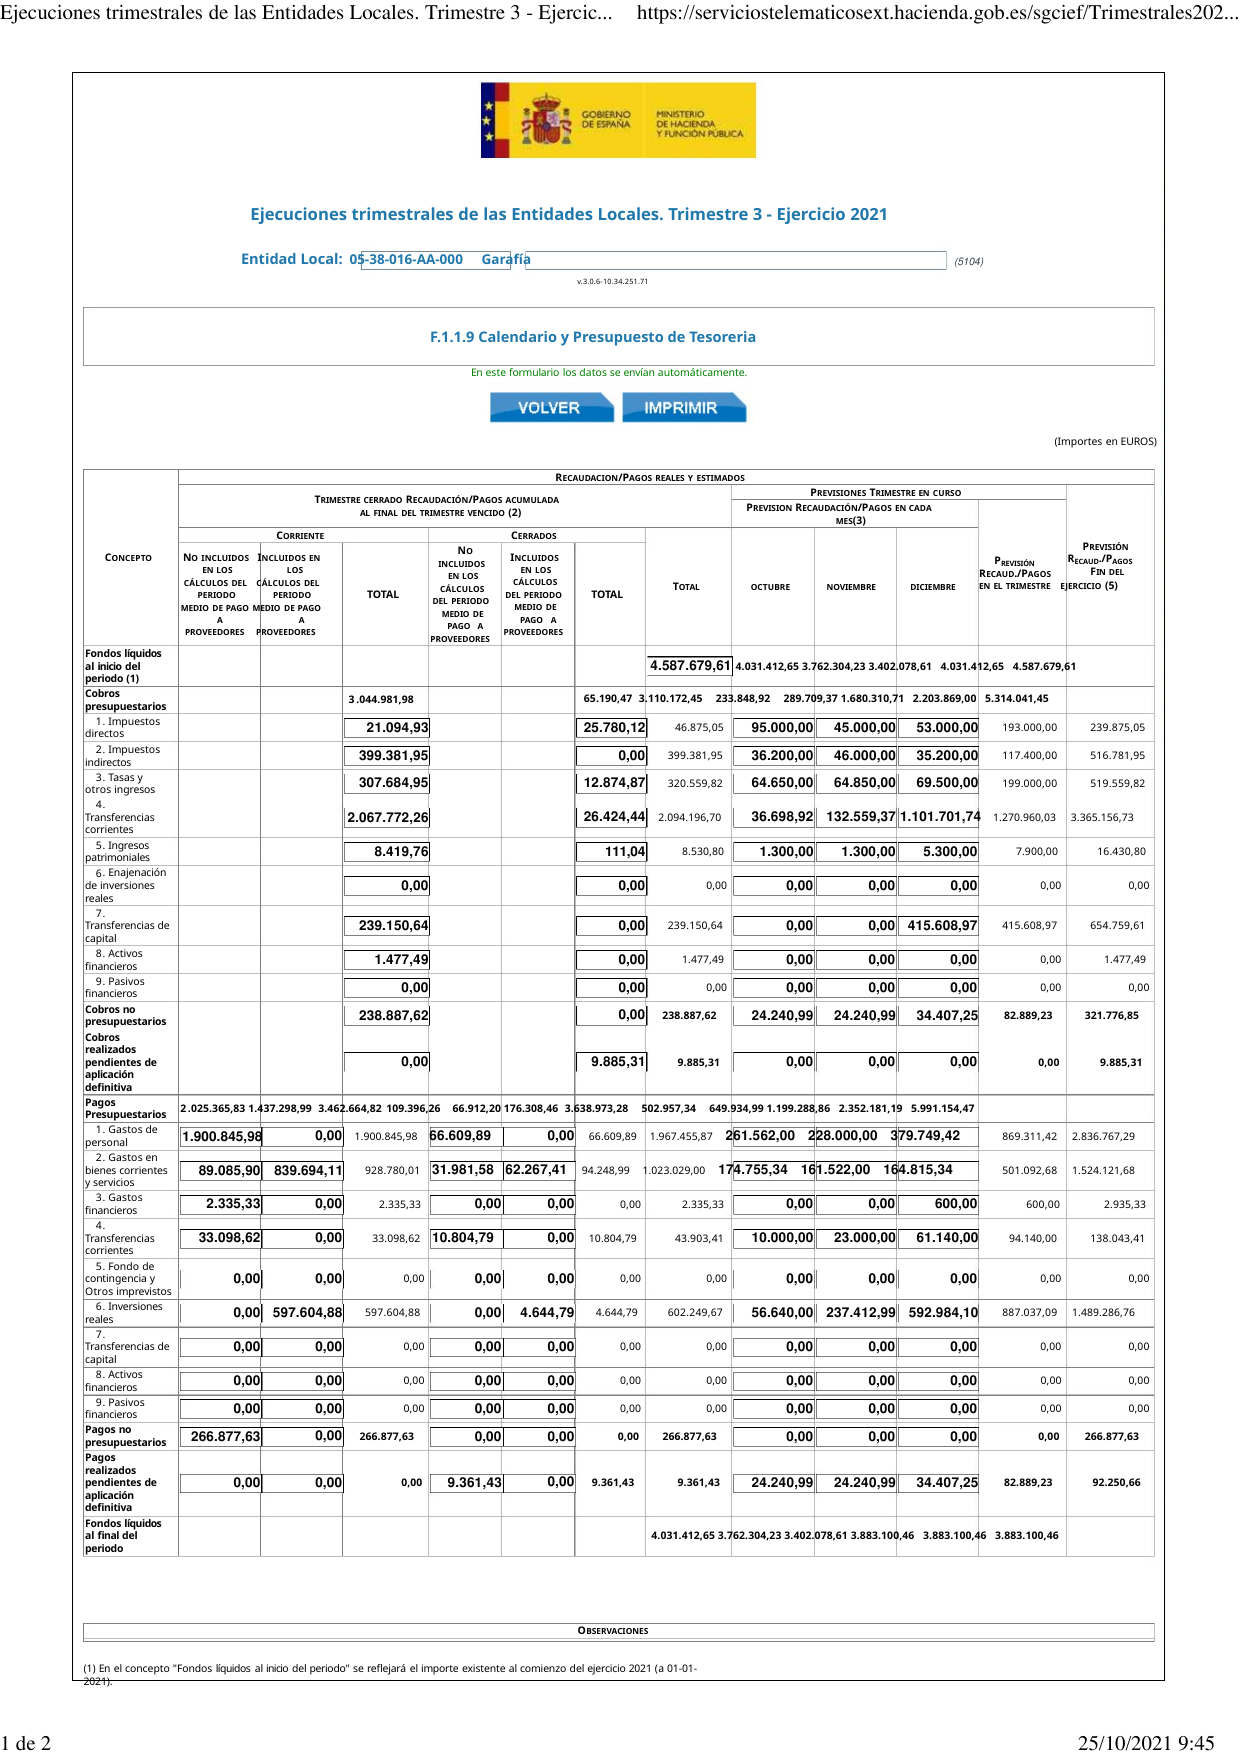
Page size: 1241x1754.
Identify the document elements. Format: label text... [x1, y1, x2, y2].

text otros ingresos [85, 783, 175, 796]
text 0,00 [233, 1342, 281, 1354]
text NOVIEMBRE [826, 583, 896, 593]
text 2 [206, 1199, 214, 1211]
text 0,00 [786, 1057, 834, 1069]
text 0,00 [706, 1374, 746, 1387]
text 0,00 [1038, 1056, 1080, 1068]
text AL FINAL DEL TRIMESTRE VENCIDO (2) [360, 506, 621, 519]
text EN LOS [448, 572, 505, 582]
text . Pasivos [118, 975, 164, 988]
text 0,00 [401, 1476, 443, 1489]
text En este formulario los datos se envían automáticamente. [471, 366, 792, 379]
text 0,00 [1040, 1402, 1080, 1415]
text . [102, 799, 122, 811]
text . Fondo de [102, 1260, 174, 1272]
text 8.530,80 [682, 845, 746, 858]
text 0,00 [868, 1057, 916, 1069]
text de inversiones [85, 879, 174, 892]
text 4 [96, 799, 102, 811]
text 320.559,82 [668, 777, 746, 790]
text 0,00 [1128, 879, 1168, 892]
text [122, 1219, 177, 1232]
text A [299, 615, 318, 625]
text financieros [85, 987, 158, 1000]
text 0,00 [620, 1374, 659, 1387]
text 7 [96, 1328, 102, 1341]
text 0,00 266.877,63 [315, 1430, 444, 1443]
text 6 [96, 867, 102, 879]
text .900.845,98 [190, 1131, 284, 1143]
text 0,00 [1038, 1430, 1080, 1443]
text 9.361,43 [677, 1476, 746, 1489]
text Ejecuciones trimestrales de las Entidades Locales. Trimestre 3 - Ejercic... https://serviciostelematicosext.hacienda.gob.es/sgcief/Trimestrales202... [0, 4, 1240, 23]
text 0,00 [706, 879, 746, 892]
text Otros imprevistos [85, 1285, 193, 1298]
text 266.877,63 [662, 1430, 746, 1443]
text bienes corrientes [85, 1164, 188, 1177]
text 0,00 [1040, 879, 1080, 892]
text EN LOS [520, 566, 579, 576]
text 16.430,80 [1097, 845, 1168, 858]
text 1 [0, 1735, 16, 1754]
text 24.240,99 24.240,99 34.407,25 [751, 1010, 1002, 1023]
text .477,49 [402, 955, 449, 967]
text DEL PERIODO [432, 597, 510, 607]
text 3 [96, 771, 102, 783]
text Fondos líquidos [85, 647, 196, 660]
text 9.885,31 [677, 1056, 746, 1068]
text 193.000,00 [1002, 721, 1080, 734]
text 0,00 [620, 1402, 659, 1415]
text 25/10/2021 9:45 [1078, 1735, 1240, 1754]
text 0,00 [950, 1273, 998, 1286]
text al inicio del [85, 660, 196, 672]
text PAGO [520, 615, 551, 625]
text 0,00 597.604,88 [233, 1308, 363, 1320]
text 5 [96, 839, 102, 851]
text . Impuestos [102, 743, 180, 756]
text 501.092,68 1.524.121,68 [1002, 1164, 1175, 1177]
text 0,00 [315, 1342, 363, 1354]
text 0,00 [786, 1431, 834, 1444]
text DEL PERIODO [510, 590, 583, 600]
text 0,00 [315, 1273, 363, 1286]
text 95.000,00 45.000,00 53.000,00 [751, 723, 1002, 735]
text financieros [85, 1204, 177, 1217]
text 0,00 [401, 881, 449, 893]
text 0,00 [618, 955, 666, 967]
text . Activos [102, 947, 164, 960]
text corrientes [85, 1245, 177, 1257]
text 0,00 [786, 921, 834, 933]
text 66.877,63 [198, 1431, 281, 1444]
text 4 [96, 1219, 102, 1232]
text contingencia y [85, 1272, 193, 1285]
text TOTAL [591, 588, 645, 601]
text 0,00 [1040, 1340, 1080, 1353]
text (1) En el concepto "Fondos líquidos al inicio del periodo" se reflejará el importe existente al comienzo del ejercicio 2021 (a 01-01-2021). [83, 1662, 716, 1688]
text financieros [85, 1408, 196, 1421]
text 0,00 [950, 982, 998, 994]
text Cobros [85, 687, 196, 700]
text 0,00 [233, 1478, 281, 1490]
text 2.335,33 [379, 1198, 443, 1211]
text 24.240,99 24.240,99 34.407,25 [751, 1478, 1002, 1490]
text 0,00 [868, 955, 916, 967]
text 0,00 [868, 1199, 916, 1211]
text Transferencias de [85, 919, 191, 932]
text EN EL TRIMESTRE EJERCICIO (5) [979, 579, 1171, 592]
text 869.311,42 2.836.767,29 [1002, 1130, 1175, 1143]
text periodo (1) [85, 672, 196, 685]
text 0,00 [786, 982, 834, 994]
text 4.587.679,61 4.031.412,65 3.762.304,23 3.402.078,61 4.031.412,65 4.587.679,61 [650, 660, 1177, 672]
text PREVISIÓN [1142, 554, 1171, 567]
text 89.085,90 839.694,11 [198, 1165, 364, 1177]
text MEDIO DE PAGO MEDIO DE PAGO [181, 603, 364, 613]
text 0,00 [620, 1272, 659, 1285]
text 516.781,95 [1090, 749, 1168, 762]
text 3 [359, 778, 387, 790]
text Transferencias de [85, 1341, 193, 1353]
text 111,04 [605, 847, 668, 858]
text A [217, 615, 236, 625]
text MEDIO DE [442, 609, 510, 619]
text 0,00 [315, 1478, 363, 1490]
text 9.885,31 [1100, 1056, 1168, 1068]
text 600,00 [1026, 1198, 1080, 1211]
text 2 [96, 1151, 102, 1164]
text .044.981,98 [356, 694, 443, 706]
text pendientes de [85, 1477, 181, 1489]
text financieros [85, 960, 164, 972]
text 0,00 [618, 921, 666, 933]
text 46.875,05 [675, 721, 746, 734]
text EN LOS LOS [202, 566, 364, 576]
text presupuestarios [85, 700, 196, 713]
text . [102, 1328, 122, 1341]
text (5104) [954, 257, 1000, 267]
text 6 [96, 1300, 102, 1313]
text TOTAL [367, 588, 421, 601]
text TRIMESTRE CERRADO RECAUDACIÓN/PAGOS ACUMULADA [314, 494, 621, 506]
text 600,00 [935, 1199, 998, 1211]
text PERIODO PERIODO [197, 591, 364, 601]
text 56.640,00 237.412,99 592.984,10 [751, 1308, 1002, 1320]
text Pagos [85, 1096, 196, 1109]
text 887.037,09 1.489.286,76 [1002, 1306, 1175, 1319]
text 0,00 [868, 1342, 916, 1354]
text . Gastos de [102, 1124, 178, 1136]
text 3 [96, 1192, 102, 1204]
text 26.424,44 2.094.196,70 [583, 811, 751, 824]
text . Inversiones [102, 1300, 184, 1313]
text capital [85, 1353, 193, 1366]
text periodo [85, 1542, 189, 1555]
text 0,00 [706, 981, 746, 994]
text financieros [85, 1381, 164, 1393]
text 25.780,12 [583, 723, 666, 735]
text 415.608,97 [1002, 919, 1080, 932]
text pendientes de [85, 1056, 181, 1068]
text RECAUD./PAGOS [979, 567, 1171, 579]
text 2.067.772,26 [347, 813, 449, 824]
text . Impuestos [102, 715, 180, 728]
text 0,00 [1128, 981, 1168, 994]
text Presupuestarios [85, 1109, 196, 1121]
text reales [85, 892, 174, 904]
text y servicios [85, 1177, 188, 1189]
text 0,00 [950, 955, 998, 967]
text 0,00 [401, 1057, 449, 1069]
text realizados [85, 1043, 181, 1056]
text reales [85, 1313, 193, 1326]
text 0,00 [315, 1199, 363, 1211]
text presupuestarios [85, 1437, 196, 1449]
text .419,76 [382, 847, 449, 858]
text 0,00 [620, 1198, 659, 1211]
text 0,00 [786, 1273, 834, 1286]
text 82.889,23 [1004, 1009, 1080, 1022]
text RECAUDACION/PAGOS REALES Y ESTIMADOS [555, 471, 802, 483]
text 0,00 [950, 1403, 998, 1416]
text 0,00 [474, 1431, 522, 1444]
text 0,00 [547, 1376, 595, 1388]
text 266.877,63 [1084, 1430, 1168, 1443]
text 0,00 [706, 1402, 746, 1415]
text 0,00 [1128, 1402, 1168, 1415]
text 0,00 [950, 881, 998, 892]
text CÁLCULOS [513, 578, 583, 588]
text A [477, 622, 496, 632]
text PREVISIONES TRIMESTRE EN CURSO [810, 486, 1012, 499]
text v.3.0.6-10.34.251.71 [577, 277, 672, 286]
text 4.644,79 [596, 1306, 659, 1319]
text 0,00 [315, 1233, 363, 1245]
text 928.780,01 31.981,58 62.267,41 94.248,99 1.023.029,00 174.755,34 161.522,00 164.815,34 [365, 1164, 1002, 1177]
text 0,00 [1040, 1374, 1080, 1387]
text 0,00 [786, 1376, 834, 1388]
text 9 [96, 975, 118, 987]
text 1.477,49 [682, 953, 746, 966]
text 0,00 [547, 1431, 595, 1444]
text PROVEEDORES [430, 634, 513, 644]
text PAGO [447, 622, 477, 632]
text 117.400,00 [1002, 749, 1080, 762]
text realizados [85, 1464, 181, 1477]
text presupuestarios [85, 1016, 196, 1028]
text 0,00 [547, 1199, 595, 1211]
text 0,00 10.804,79 [547, 1232, 661, 1245]
text 64.650,00 64.850,00 69.500,00 [751, 778, 1002, 790]
text CORRIENTE [276, 529, 345, 542]
text CERRADOS [511, 529, 576, 542]
text 0,00 [1128, 1374, 1168, 1387]
text 0,00 [706, 1272, 746, 1285]
text 0,00 238.887,62 [618, 1009, 747, 1022]
text PREVISIÓN [994, 554, 1090, 567]
text 92.250,66 [1092, 1476, 1168, 1489]
text DICIEMBRE [910, 583, 976, 593]
text . Enajenación [102, 867, 187, 879]
text 0,00 [950, 1431, 998, 1444]
text . [102, 1219, 122, 1232]
text 2 [96, 743, 102, 756]
text Cobros no [85, 1003, 196, 1016]
text 0,00 [618, 982, 666, 994]
text OBSERVACIONES [577, 1624, 672, 1637]
text 3 [348, 694, 356, 706]
text 0,00 [706, 1341, 746, 1353]
text 519.559,82 [1090, 777, 1168, 790]
text . Activos [102, 1368, 164, 1381]
text 7.900,00 [1016, 845, 1080, 858]
text 399.381,95 [668, 749, 746, 762]
text 0,00 [950, 1057, 998, 1069]
text OCTUBRE [751, 583, 808, 593]
text 0,00 [868, 1431, 916, 1444]
text 8 [96, 1368, 102, 1381]
text 0,00 [1128, 1340, 1168, 1353]
text 1.477,49 [1104, 953, 1168, 966]
text indirectos [85, 756, 152, 768]
text 0,00 [1040, 1272, 1080, 1285]
text 0,00 [403, 1272, 443, 1285]
text 239.150,64 [668, 919, 746, 932]
text 0,00 1.900.845,98 66.609,89 [315, 1130, 527, 1143]
text 0,00 [315, 1403, 363, 1416]
text 0,00 [474, 1342, 522, 1354]
text 9.361,43 [447, 1478, 522, 1490]
text . [102, 907, 122, 919]
text 0,00 [403, 1374, 443, 1387]
text 0,00 [474, 1376, 522, 1388]
text 0,00 4.644,79 [474, 1308, 595, 1320]
text A [551, 615, 569, 625]
text FIN DEL [1090, 565, 1142, 578]
text 0,00 [547, 1273, 595, 1286]
text 0,00 [618, 881, 668, 892]
text capital [85, 932, 191, 945]
text 0,00 [474, 1403, 522, 1416]
text 43.903,41 [675, 1232, 746, 1245]
text PROVEEDORES [503, 628, 585, 638]
text 1.300,00 [841, 847, 916, 858]
text 7 [96, 907, 102, 919]
text 1 [374, 955, 402, 967]
text 0 [401, 983, 429, 994]
text 1 [96, 1124, 102, 1136]
text 0 [233, 1403, 261, 1416]
text 2 [366, 723, 374, 735]
text PREVISIÓN [1082, 540, 1150, 553]
text 0,00 [547, 1403, 595, 1416]
text CONCEPTO [104, 551, 170, 564]
text 0,00 [1128, 1272, 1168, 1285]
text 33.098,62 10.804,79 [372, 1232, 521, 1245]
text ,00 [261, 1403, 281, 1416]
text 199.000,00 [1002, 777, 1080, 790]
text 602.249,67 [668, 1306, 746, 1319]
text Pagos [85, 1451, 136, 1464]
text al final del [85, 1530, 189, 1542]
text Entidad Local: 05-38-016-AA-000 Garafía [241, 250, 607, 268]
text RECAUD./PAGOS [1067, 553, 1168, 566]
text 654.759,61 [1090, 919, 1168, 932]
text directos [85, 728, 152, 741]
text INCLUIDOS [438, 559, 505, 569]
text 0,00 [547, 1342, 595, 1354]
text 0,00 66.609,89 1.967.455,87 261.562,00 228.000,00 379.749,42 [547, 1130, 1002, 1143]
text 82.889,23 [1004, 1476, 1080, 1489]
text 0,00 [1040, 953, 1080, 966]
text 0,00 415.608,97 [868, 921, 998, 933]
text 5.300,00 [923, 847, 998, 858]
text ,00 [425, 982, 449, 994]
text PREVISION RECAUDACIÓN/PAGOS EN CADA [746, 501, 988, 514]
text 99.381,95 [366, 751, 449, 763]
text 0,00 [868, 1376, 916, 1388]
text 321.776,85 [1084, 1009, 1168, 1022]
text .335,33 [214, 1199, 281, 1211]
text 0,00 [868, 881, 916, 892]
text (Importes en EUROS) [1054, 436, 1170, 448]
text 0,00 [950, 1376, 998, 1388]
text 238.887,62 [359, 1010, 449, 1023]
text 0,00 [786, 1403, 834, 1416]
text 0,00 [474, 1273, 522, 1286]
text MES(3) [836, 514, 988, 527]
text 0,00 [233, 1273, 281, 1286]
text 0,00 [786, 1199, 834, 1211]
text 0,00 [618, 1430, 659, 1443]
text definitiva [85, 1081, 181, 1093]
text 0,00 [868, 982, 916, 994]
text 1.094,93 [374, 723, 449, 735]
text 1.300,00 [759, 847, 834, 858]
text 94.140,00 [1009, 1232, 1080, 1245]
text ,00 [241, 1376, 281, 1388]
text 2.935,33 [1104, 1198, 1168, 1211]
text patrimoniales [85, 851, 174, 864]
text 8 [96, 947, 102, 960]
text .025.365,83 1.437.298,99 3.462.664,82 109.396,26 66.912,20 176.308,46 3.638.973,28 502.957,34 649.934,99 1.199.288,86 2.352.181,19 5.991.154,47 [188, 1102, 1177, 1115]
text . Tasas y [102, 771, 164, 783]
text definitiva [85, 1502, 181, 1514]
text 0,00 [315, 1376, 363, 1388]
text 36.200,00 46.000,00 35.200,00 [751, 751, 1002, 762]
text 10.000,00 23.000,00 61.140,00 [751, 1233, 1002, 1245]
text 0,00 [868, 1273, 916, 1286]
text Transferencias [85, 811, 177, 824]
text personal [85, 1136, 188, 1149]
text 9 [96, 1396, 118, 1408]
text MEDIO DE [514, 603, 583, 613]
text 3 [359, 751, 364, 759]
text 2.335,33 [682, 1198, 746, 1211]
text Fondos líquidos [85, 1517, 189, 1530]
picture [73, 73, 1164, 1680]
text . Gastos en [102, 1151, 178, 1164]
text 0,00 [618, 751, 666, 762]
text corrientes [85, 824, 177, 836]
text 0,00 [403, 1402, 443, 1415]
text 1 [96, 715, 102, 728]
text 0,00 [403, 1341, 443, 1353]
text NO INCLUIDOS INCLUIDOS EN [183, 551, 364, 563]
text 0,00 [474, 1199, 522, 1211]
text 2 [180, 1102, 188, 1115]
text 12.874,87 [583, 778, 666, 790]
text 36.698,92 132.559,37 1.101.701,74 1.270.960,03 3.365.156,73 [751, 811, 1177, 824]
text 0,00 [620, 1341, 659, 1353]
text de 2 [16, 1735, 76, 1754]
text Ejecuciones trimestrales de las Entidades Locales. Trimestre 3 - Ejercicio 2021 [250, 204, 1012, 225]
text INCLUIDOS [510, 551, 579, 563]
text 0 [233, 1376, 241, 1388]
text 597.604,88 [365, 1306, 443, 1319]
text 65.190,47 3.110.172,45 233.848,92 289.709,37 1.680.310,71 2.203.869,00 5.314.041,45 [584, 693, 1177, 706]
text 0,00 [786, 955, 834, 967]
text Transferencias [85, 1232, 177, 1245]
text . Ingresos [102, 839, 169, 851]
text 0,00 9.361,43 [547, 1476, 661, 1489]
text Cobros [85, 1031, 141, 1043]
text 0,00 [1040, 981, 1080, 994]
text 07.684,95 [387, 778, 449, 790]
text 0,00 [786, 881, 834, 892]
text CÁLCULOS DEL CÁLCULOS DEL [184, 578, 364, 588]
text Pagos no [85, 1424, 196, 1437]
text 239.875,05 [1090, 721, 1168, 734]
text 0,00 [950, 1342, 998, 1354]
text 33.098,62 [198, 1233, 281, 1245]
text 9.885,31 [591, 1057, 666, 1069]
text aplicación [85, 1489, 181, 1502]
text . Pasivos [118, 1396, 164, 1408]
text 5 [96, 1260, 102, 1272]
text CÁLCULOS [440, 584, 510, 594]
text 239.150,64 [359, 921, 449, 933]
text [122, 1328, 193, 1341]
text NO [457, 544, 505, 557]
text PROVEEDORES PROVEEDORES [185, 628, 359, 638]
text 0,00 [868, 1403, 916, 1416]
text [184, 1300, 193, 1313]
text 138.043,41 [1090, 1232, 1168, 1245]
text 4.031.412,65 3.762.304,23 3.402.078,61 3.883.100,46 3.883.100,46 3.883.100,46 [651, 1529, 1177, 1542]
text TOTAL [673, 580, 717, 593]
text . Gastos [102, 1192, 162, 1204]
text [178, 1151, 188, 1164]
text aplicación [85, 1068, 181, 1081]
text F.1.1.9 Calendario y Presupuesto de Tesoreria [430, 328, 832, 346]
text 0,00 [786, 1342, 834, 1354]
